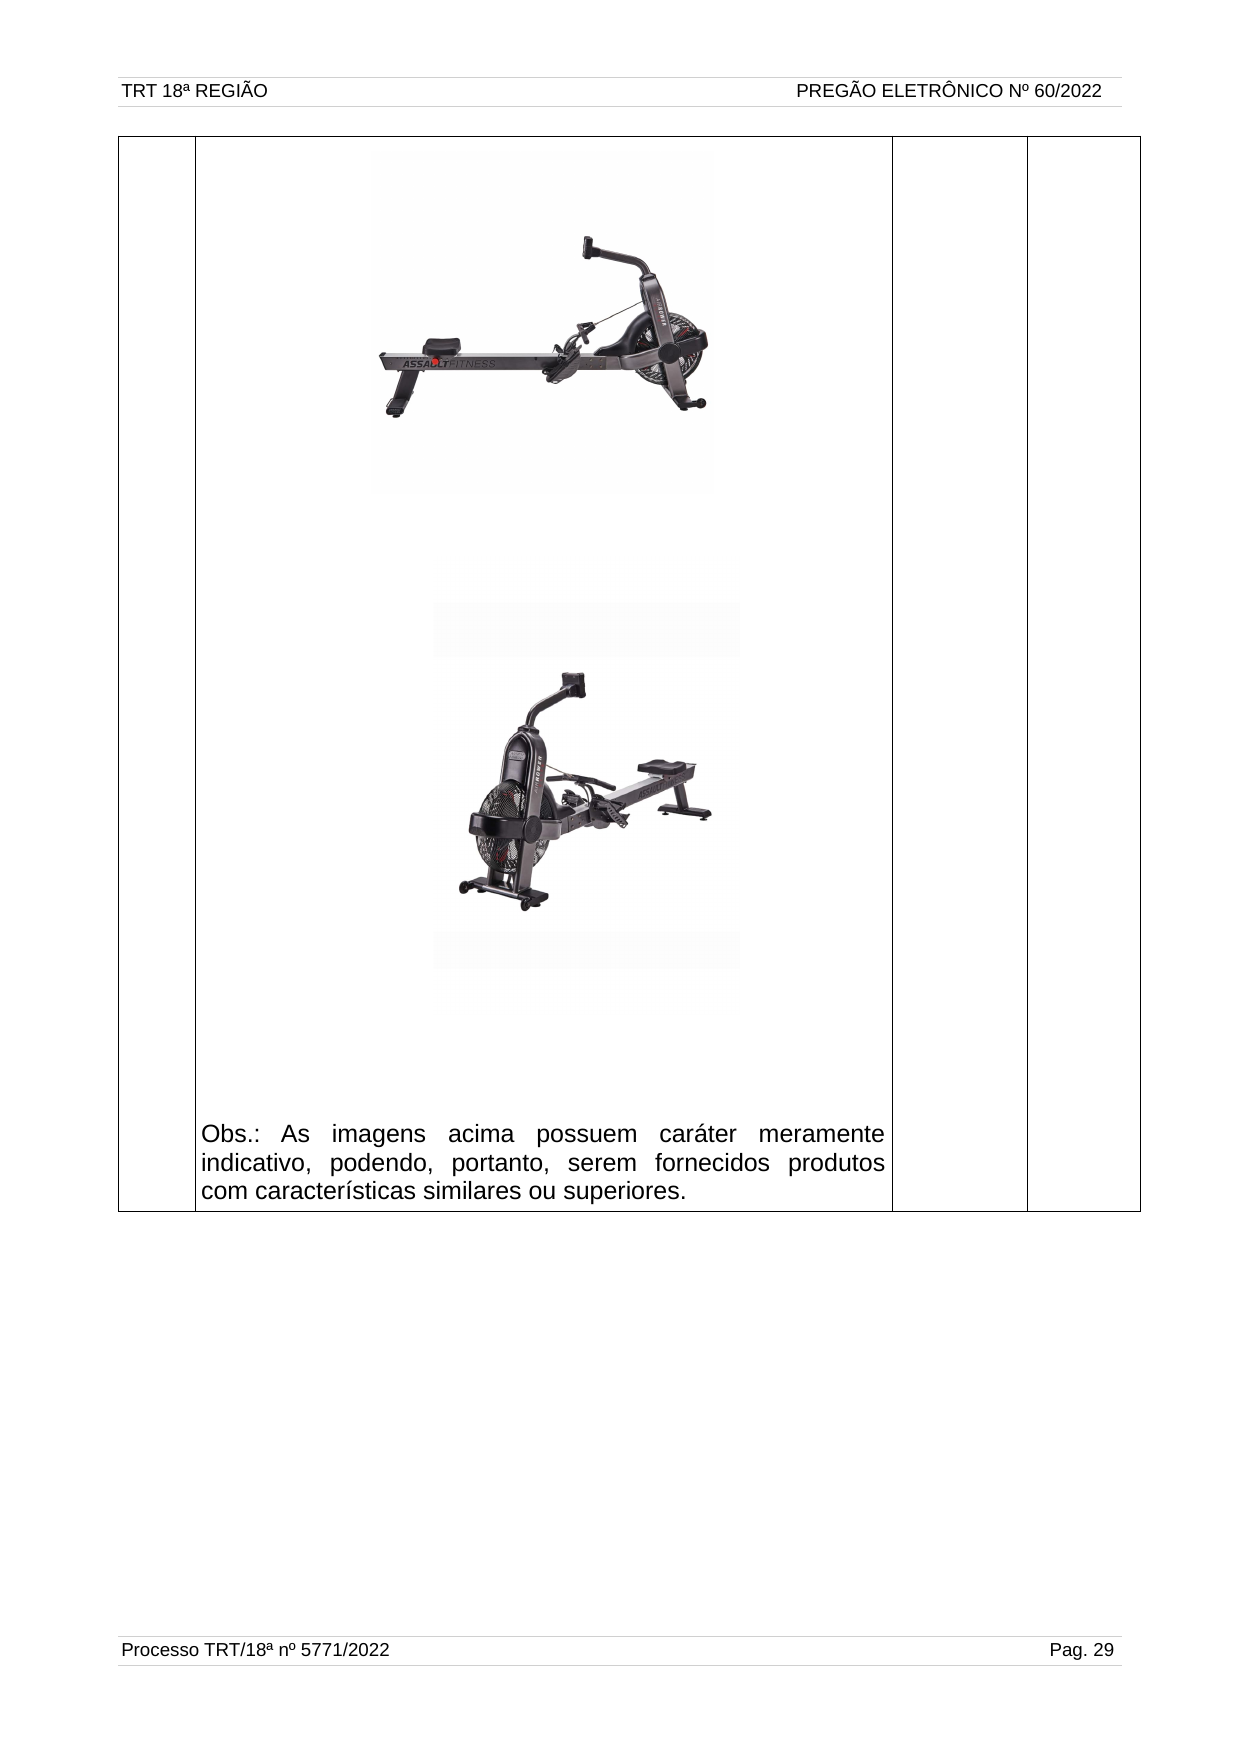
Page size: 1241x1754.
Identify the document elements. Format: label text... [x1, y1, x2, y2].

table_cell [196, 494, 892, 1014]
table_cell [119, 137, 195, 1211]
picture [371, 151, 714, 494]
table_cell [1028, 137, 1140, 1211]
table_cell [893, 137, 1027, 1211]
table_cell [196, 137, 892, 493]
picture [433, 556, 740, 1015]
table_cell Obs.: As imagens acima possuem caráter meramente indicativo, podendo, portanto, serem fornecidos produtos com características similares ou superiores. [196, 1015, 892, 1211]
